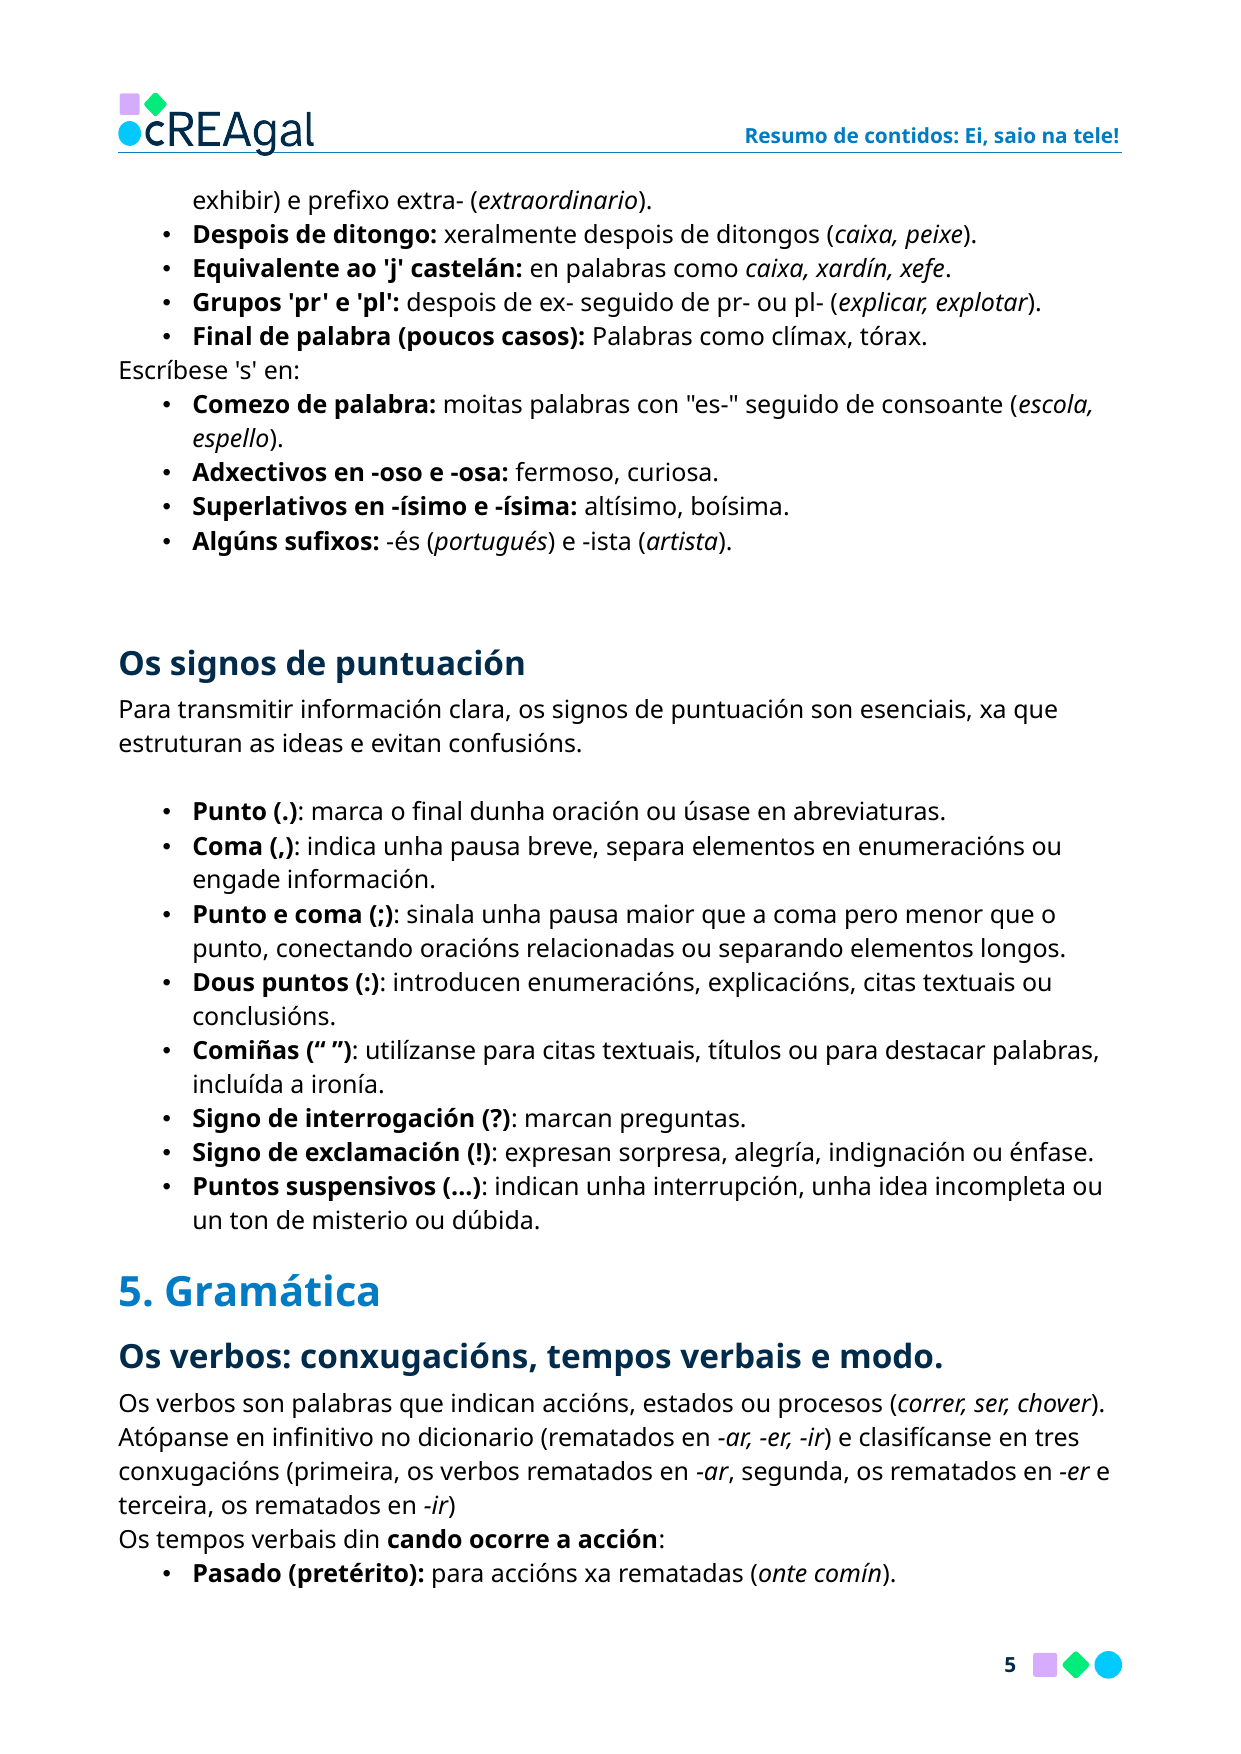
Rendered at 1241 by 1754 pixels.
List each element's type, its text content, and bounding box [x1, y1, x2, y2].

list Punto e coma (;): sinala unha pausa maior que a coma pero menor que o punto, conectando oracións relacionadas ou separando elementos longos. [162, 896, 1122, 964]
list exhibir) e prefixo extra- (extraordinario). [162, 182, 1122, 217]
list Signo de exclamación (!): expresan sorpresa, alegría, indignación ou énfase. [162, 1135, 1122, 1169]
list Pasado (pretérito): para accións xa rematadas (onte comín). [162, 1556, 1122, 1590]
list Puntos suspensivos (...): indican unha interrupción, unha idea incompleta ou un ton de misterio ou dúbida. [162, 1169, 1122, 1237]
list Comiñas (“ ”): utilízanse para citas textuais, títulos ou para destacar palabras, incluída a ironía. [162, 1032, 1122, 1101]
list Signo de interrogación (?): marcan preguntas. [162, 1101, 1122, 1135]
subtitle Os signos de puntuación [118, 640, 1122, 685]
list Coma (,): indica unha pausa breve, separa elementos en enumeracións ou engade información. [162, 828, 1122, 896]
list Superlativos en -ísimo e -ísima: altísimo, boísima. [162, 489, 1122, 523]
list Punto (.): marca o final dunha oración ou úsase en abreviaturas. [162, 794, 1122, 828]
subtitle 5. Gramática [118, 1262, 1122, 1319]
list Grupos 'pr' e 'pl': despois de ex- seguido de pr- ou pl- (explicar, explotar). [162, 285, 1122, 319]
list Comezo de palabra: moitas palabras con "es-" seguido de consoante (escola, espello). [162, 387, 1122, 455]
list Final de palabra (poucos casos): Palabras como clímax, tórax. [162, 319, 1122, 353]
list Equivalente ao 'j' castelán: en palabras como caixa, xardín, xefe. [162, 251, 1122, 285]
text Escríbese 's' en: [118, 353, 1122, 387]
text Para transmitir información clara, os signos de puntuación son esenciais, xa que estruturan as ideas e evitan confusións. [118, 692, 1122, 760]
list Os verbos son palabras que indican accións, estados ou procesos (correr, ser, chover). Atópanse en infinitivo no dicionario (rematados en -ar, -er, -ir) e clasifícanse en tres conxugacións (primeira, os verbos rematados en -ar, segunda, os rematados en -er e terceira, os rematados en -ir) [118, 1386, 1122, 1522]
picture [118, 93, 314, 156]
list Adxectivos en -oso e -osa: fermoso, curiosa. [162, 455, 1122, 489]
list Os tempos verbais din cando ocorre a acción: [118, 1522, 1122, 1556]
subtitle Os verbos: conxugacións, tempos verbais e modo. [118, 1333, 1122, 1379]
list Algúns sufixos: -és (portugués) e -ista (artista). [162, 523, 1122, 557]
list Despois de ditongo: xeralmente despois de ditongos (caixa, peixe). [162, 217, 1122, 251]
list Dous puntos (:): introducen enumeracións, explicacións, citas textuais ou conclusións. [162, 964, 1122, 1032]
